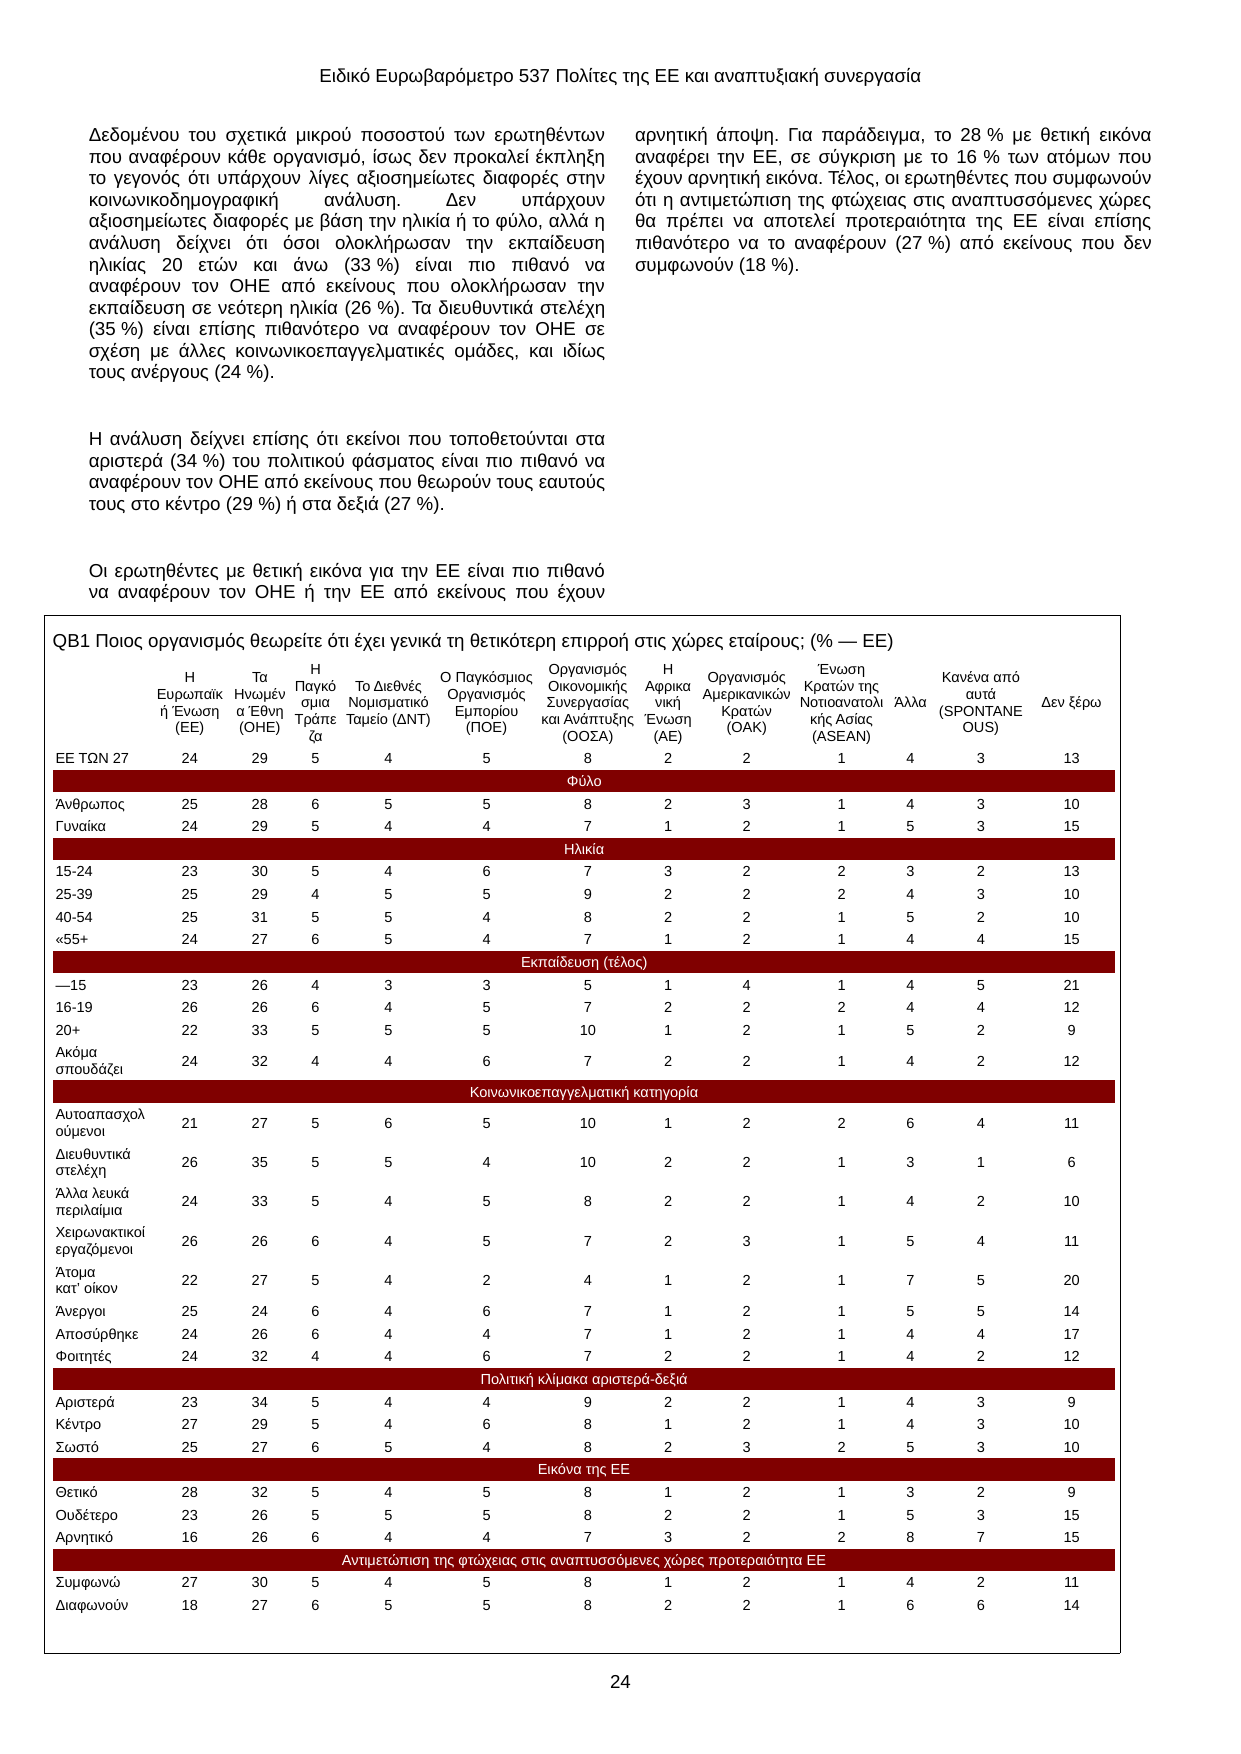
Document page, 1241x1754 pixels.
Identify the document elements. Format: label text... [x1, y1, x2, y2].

table_cell 5 [886, 1300, 934, 1322]
table_cell 31 [229, 905, 291, 928]
table_cell 5 [291, 860, 340, 883]
table_cell 27 [151, 1571, 228, 1594]
table_cell 4 [340, 1261, 437, 1300]
table_cell 15 [1028, 1503, 1115, 1526]
table_cell 4 [886, 973, 934, 996]
table_cell 24 [151, 1345, 228, 1368]
table_cell 4 [886, 1571, 934, 1594]
table_header [53, 658, 151, 747]
table_cell 4 [340, 1041, 437, 1080]
table_cell 4 [886, 1182, 934, 1221]
table_cell Αποσύρθηκε [53, 1323, 151, 1345]
table_cell 1 [796, 1221, 886, 1261]
table_cell 5 [437, 1503, 536, 1526]
table_cell 3 [697, 1221, 796, 1261]
table_cell 34 [229, 1390, 291, 1413]
table_cell 10 [536, 1143, 639, 1182]
table_cell 5 [291, 1503, 340, 1526]
table_cell 2 [639, 1143, 697, 1182]
table_cell 1 [796, 1323, 886, 1345]
table_cell 2 [697, 1390, 796, 1413]
table_cell 5 [340, 1503, 437, 1526]
text αρνητική άποψη. Για παράδειγμα, το 28 % με θετική εικόνα αναφέρει την ΕΕ, σε σύγκριση με το 16 % των ατόμων που έχουν αρνητική εικόνα. Τέλος, οι ερωτηθέντες που συμφωνούν ότι η αντιμετώπιση της φτώχειας στις αναπτυσσόμενες χώρες θα πρέπει να αποτελεί προτεραιότητα της ΕΕ είναι επίσης πιθανότερο να το αναφέρουν (27 %) από εκείνους που δεν συμφωνούν (18 %). [635, 124, 1152, 275]
table_cell 2 [639, 1503, 697, 1526]
table_cell 2 [697, 1481, 796, 1503]
table_cell 2 [639, 996, 697, 1018]
table_cell 4 [340, 1300, 437, 1322]
table_cell 25-39 [53, 883, 151, 905]
table_cell 2 [697, 1019, 796, 1041]
table_cell 2 [697, 1571, 796, 1594]
table_cell 27 [151, 1413, 228, 1436]
table_header Η Παγκόσμια Τράπεζα [291, 658, 340, 747]
table_cell 2 [639, 883, 697, 905]
table_cell 2 [796, 996, 886, 1018]
table_header Η Ευρωπαϊκή Ένωση (ΕΕ) [151, 658, 228, 747]
table_cell 10 [536, 1103, 639, 1142]
table_cell 29 [229, 883, 291, 905]
table_cell 24 [229, 1300, 291, 1322]
table_cell 23 [151, 860, 228, 883]
table_cell 25 [151, 1436, 228, 1458]
table_cell 4 [340, 1571, 437, 1594]
table_cell 2 [437, 1261, 536, 1300]
table_cell 24 [151, 815, 228, 838]
table_cell 5 [437, 1103, 536, 1142]
table_cell 1 [639, 928, 697, 951]
table_cell 5 [291, 1182, 340, 1221]
table_cell 4 [934, 1103, 1027, 1142]
table_cell Φοιτητές [53, 1345, 151, 1368]
text Η ανάλυση δείχνει επίσης ότι εκείνοι που τοποθετούνται στα αριστερά (34 %) του πολιτικού φάσματος είναι πιο πιθανό να αναφέρουν τον ΟΗΕ από εκείνους που θεωρούν τους εαυτούς τους στο κέντρο (29 %) ή στα δεξιά (27 %). [88, 428, 605, 514]
table_cell 2 [796, 1436, 886, 1458]
table_cell 1 [796, 1143, 886, 1182]
table_cell 5 [886, 1436, 934, 1458]
table_cell 4 [340, 1182, 437, 1221]
table_cell 11 [1028, 1103, 1115, 1142]
table_cell 2 [934, 1041, 1027, 1080]
table_cell 5 [886, 1019, 934, 1041]
table_header Οργανισμός Οικονομικής Συνεργασίας και Ανάπτυξης (ΟΟΣΑ) [536, 658, 639, 747]
table_cell 2 [934, 1019, 1027, 1041]
table_cell 8 [536, 1436, 639, 1458]
table_cell 5 [340, 1143, 437, 1182]
table_cell 10 [1028, 883, 1115, 905]
table_cell Χειρωνακτικοί εργαζόμενοι [53, 1221, 151, 1261]
table_cell 5 [340, 1594, 437, 1616]
table_cell 18 [151, 1594, 228, 1616]
table_cell 2 [639, 793, 697, 815]
table_cell 23 [151, 973, 228, 996]
table_cell 4 [291, 1345, 340, 1368]
table_cell 1 [796, 1571, 886, 1594]
table_cell 5 [340, 1019, 437, 1041]
table_cell 2 [934, 860, 1027, 883]
table_cell 4 [437, 905, 536, 928]
table_cell 5 [437, 793, 536, 815]
table_cell Διαφωνούν [53, 1594, 151, 1616]
table_cell 8 [536, 1413, 639, 1436]
table_cell 5 [340, 793, 437, 815]
table_cell 15-24 [53, 860, 151, 883]
table_cell 1 [639, 973, 697, 996]
table_cell 2 [697, 1300, 796, 1322]
table_cell 6 [291, 1526, 340, 1548]
table_cell 1 [639, 815, 697, 838]
table_cell 4 [886, 1345, 934, 1368]
table_cell 5 [291, 1019, 340, 1041]
table_cell 5 [437, 1019, 536, 1041]
table_cell 27 [229, 1594, 291, 1616]
table_cell 1 [796, 1594, 886, 1616]
table_header Ο Παγκόσμιος Οργανισμός Εμπορίου (ΠΟΕ) [437, 658, 536, 747]
table_cell 3 [340, 973, 437, 996]
table_cell 20+ [53, 1019, 151, 1041]
table_cell 32 [229, 1345, 291, 1368]
table_cell 13 [1028, 747, 1115, 770]
table_cell 10 [536, 1019, 639, 1041]
table_cell 5 [437, 1571, 536, 1594]
table_cell 7 [536, 1345, 639, 1368]
table_header Η Αφρικανική Ένωση (ΑΕ) [639, 658, 697, 747]
table_cell Φύλο [53, 770, 1115, 792]
table_cell 8 [886, 1526, 934, 1548]
table_cell 4 [697, 973, 796, 996]
table_cell 8 [536, 1571, 639, 1594]
table_cell 3 [934, 793, 1027, 815]
table_cell 6 [291, 1594, 340, 1616]
table_cell 3 [934, 1390, 1027, 1413]
table_cell 6 [437, 1345, 536, 1368]
table_cell 4 [340, 1323, 437, 1345]
table_cell 7 [536, 1323, 639, 1345]
table_cell 24 [151, 928, 228, 951]
table_cell 9 [536, 883, 639, 905]
table_cell 5 [340, 1436, 437, 1458]
table_cell 6 [437, 1300, 536, 1322]
table_cell 2 [697, 1103, 796, 1142]
table_cell 11 [1028, 1221, 1115, 1261]
table_cell 40-54 [53, 905, 151, 928]
table_cell 8 [536, 1594, 639, 1616]
table_cell 5 [291, 1261, 340, 1300]
table_cell 5 [291, 747, 340, 770]
table_cell 2 [697, 928, 796, 951]
table_cell 5 [934, 973, 1027, 996]
table_cell 30 [229, 860, 291, 883]
table_cell 5 [437, 1481, 536, 1503]
table_cell Άνθρωπος [53, 793, 151, 815]
table_cell 6 [886, 1103, 934, 1142]
table_cell Σωστό [53, 1436, 151, 1458]
table_cell 4 [340, 860, 437, 883]
table_cell 5 [437, 1221, 536, 1261]
table_cell 24 [151, 747, 228, 770]
table_cell 4 [886, 883, 934, 905]
table_cell 26 [229, 1323, 291, 1345]
table_cell 2 [697, 1345, 796, 1368]
table_cell 2 [639, 1221, 697, 1261]
table_cell 2 [639, 1390, 697, 1413]
table_cell 33 [229, 1019, 291, 1041]
table_cell 2 [697, 1182, 796, 1221]
table_cell Ηλικία [53, 838, 1115, 860]
table_cell 4 [340, 996, 437, 1018]
table_cell 3 [934, 747, 1027, 770]
table_cell Ουδέτερο [53, 1503, 151, 1526]
table_cell 2 [796, 860, 886, 883]
table_cell 6 [437, 1041, 536, 1080]
table_cell 4 [291, 1041, 340, 1080]
table_cell Διευθυντικά στελέχη [53, 1143, 151, 1182]
table_cell 6 [934, 1594, 1027, 1616]
table_cell 26 [229, 1503, 291, 1526]
table_cell 5 [886, 1503, 934, 1526]
table_cell 1 [639, 1019, 697, 1041]
table_cell 15 [1028, 815, 1115, 838]
table_cell 6 [291, 793, 340, 815]
table_cell Συμφωνώ [53, 1571, 151, 1594]
table_cell 9 [1028, 1019, 1115, 1041]
table_cell 4 [340, 1390, 437, 1413]
table_cell 9 [1028, 1481, 1115, 1503]
table_cell 8 [536, 905, 639, 928]
table_cell Άλλα λευκά περιλαίμια [53, 1182, 151, 1221]
table_cell 2 [639, 747, 697, 770]
table_cell 17 [1028, 1323, 1115, 1345]
table_cell 26 [229, 996, 291, 1018]
table_cell 2 [639, 1345, 697, 1368]
table_cell Κέντρο [53, 1413, 151, 1436]
table_cell 7 [536, 1300, 639, 1322]
table_cell 12 [1028, 1345, 1115, 1368]
table_cell 5 [886, 905, 934, 928]
table_cell 3 [886, 860, 934, 883]
table_cell 7 [536, 815, 639, 838]
table_header Άλλα [886, 658, 934, 747]
table_cell 5 [291, 815, 340, 838]
table_cell 16-19 [53, 996, 151, 1018]
table_cell 2 [697, 1143, 796, 1182]
table_cell 8 [536, 793, 639, 815]
table_cell 2 [639, 1594, 697, 1616]
table_cell 25 [151, 905, 228, 928]
table_cell 12 [1028, 996, 1115, 1018]
table_cell 22 [151, 1019, 228, 1041]
table_cell 9 [1028, 1390, 1115, 1413]
table_cell 29 [229, 815, 291, 838]
table_cell 5 [291, 1413, 340, 1436]
table_cell 2 [934, 1345, 1027, 1368]
table_cell 5 [340, 883, 437, 905]
table_cell 7 [536, 1041, 639, 1080]
table_cell 5 [437, 747, 536, 770]
table_cell 4 [437, 928, 536, 951]
table_cell 3 [437, 973, 536, 996]
table_cell 27 [229, 1261, 291, 1300]
table_cell 32 [229, 1041, 291, 1080]
table_cell 22 [151, 1261, 228, 1300]
table_cell 4 [291, 973, 340, 996]
table_cell 6 [437, 860, 536, 883]
table_cell 6 [291, 1300, 340, 1322]
table_header Το Διεθνές Νομισματικό Ταμείο (ΔΝΤ) [340, 658, 437, 747]
table_cell 4 [340, 1526, 437, 1548]
table_cell 6 [437, 1413, 536, 1436]
table_cell 6 [291, 928, 340, 951]
table_cell 4 [340, 815, 437, 838]
table_cell 4 [437, 815, 536, 838]
table_cell 3 [934, 1503, 1027, 1526]
table_cell 4 [934, 1323, 1027, 1345]
text [45, 616, 1120, 1653]
table_cell Θετικό [53, 1481, 151, 1503]
table_cell 5 [291, 905, 340, 928]
table_cell 26 [229, 973, 291, 996]
table_cell 11 [1028, 1571, 1115, 1594]
table_cell 6 [291, 1221, 340, 1261]
table_cell 10 [1028, 905, 1115, 928]
table_cell 2 [934, 1481, 1027, 1503]
table_cell 4 [437, 1526, 536, 1548]
table_cell 8 [536, 1503, 639, 1526]
table_cell Εικόνα της ΕΕ [53, 1458, 1115, 1481]
table_cell 3 [639, 860, 697, 883]
table_cell 3 [639, 1526, 697, 1548]
table_header Κανένα από αυτά (SPONTANEOUS) [934, 658, 1027, 747]
table_cell 1 [796, 1390, 886, 1413]
table_cell Ακόμα σπουδάζει [53, 1041, 151, 1080]
table_cell 4 [886, 747, 934, 770]
table_cell 7 [934, 1526, 1027, 1548]
table_cell 4 [437, 1143, 536, 1182]
table_cell 3 [697, 793, 796, 815]
table_cell 10 [1028, 1436, 1115, 1458]
table_cell 2 [796, 883, 886, 905]
table_header Οργανισμός Αμερικανικών Κρατών (ΟΑΚ) [697, 658, 796, 747]
table_cell 4 [437, 1323, 536, 1345]
table_cell 4 [437, 1390, 536, 1413]
table_cell 20 [1028, 1261, 1115, 1300]
table_cell 8 [536, 1182, 639, 1221]
table_cell 25 [151, 883, 228, 905]
table_cell 2 [796, 1103, 886, 1142]
table_cell 5 [934, 1300, 1027, 1322]
table_cell 4 [340, 1413, 437, 1436]
table_cell 5 [437, 1182, 536, 1221]
table_cell 13 [1028, 860, 1115, 883]
table_cell 5 [886, 1221, 934, 1261]
table_cell 2 [697, 1413, 796, 1436]
table_cell 7 [536, 860, 639, 883]
table_cell 5 [291, 1143, 340, 1182]
table_cell 29 [229, 747, 291, 770]
table_cell 2 [639, 1436, 697, 1458]
table_cell 6 [291, 1436, 340, 1458]
table_cell 4 [340, 1481, 437, 1503]
table_cell 2 [934, 1182, 1027, 1221]
table_cell 3 [886, 1143, 934, 1182]
table_cell 4 [886, 928, 934, 951]
table_cell Αντιμετώπιση της φτώχειας στις αναπτυσσόμενες χώρες προτεραιότητα ΕΕ [53, 1549, 1115, 1571]
table_cell 26 [229, 1221, 291, 1261]
table_cell 2 [639, 1041, 697, 1080]
table_cell 1 [796, 815, 886, 838]
table_cell 6 [291, 1323, 340, 1345]
table_cell 30 [229, 1571, 291, 1594]
table_cell 26 [151, 1143, 228, 1182]
table_cell 3 [934, 1436, 1027, 1458]
table_cell Εκπαίδευση (τέλος) [53, 951, 1115, 973]
table_cell Κοινωνικοεπαγγελματική κατηγορία [53, 1080, 1115, 1103]
table_cell 4 [886, 1413, 934, 1436]
table_cell 2 [934, 905, 1027, 928]
table_cell 3 [934, 1413, 1027, 1436]
table_cell 16 [151, 1526, 228, 1548]
table_cell 14 [1028, 1300, 1115, 1322]
table_cell 4 [291, 883, 340, 905]
table_cell 1 [639, 1413, 697, 1436]
text Δεδομένου του σχετικά μικρού ποσοστού των ερωτηθέντων που αναφέρουν κάθε οργανισμό, ίσως δεν προκαλεί έκπληξη το γεγονός ότι υπάρχουν λίγες αξιοσημείωτες διαφορές στην κοινωνικοδημογραφική ανάλυση. Δεν υπάρχουν αξιοσημείωτες διαφορές με βάση την ηλικία ή το φύλο, αλλά η ανάλυση δείχνει ότι όσοι ολοκλήρωσαν την εκπαίδευση ηλικίας 20 ετών και άνω (33 %) είναι πιο πιθανό να αναφέρουν τον ΟΗΕ από εκείνους που ολοκλήρωσαν την εκπαίδευση σε νεότερη ηλικία (26 %). Τα διευθυντικά στελέχη (35 %) είναι επίσης πιθανότερο να αναφέρουν τον ΟΗΕ σε σχέση με άλλες κοινωνικοεπαγγελματικές ομάδες, και ιδίως τους ανέργους (24 %). [88, 124, 605, 383]
table_cell 2 [697, 1526, 796, 1548]
table_cell 33 [229, 1182, 291, 1221]
table_cell —15 [53, 973, 151, 996]
table_cell 9 [536, 1390, 639, 1413]
table_cell 4 [437, 1436, 536, 1458]
table_cell 5 [934, 1261, 1027, 1300]
table_cell 1 [796, 1261, 886, 1300]
table_cell 1 [639, 1103, 697, 1142]
table_cell 27 [229, 1436, 291, 1458]
table_header Ένωση Κρατών της Νοτιοανατολικής Ασίας (ASEAN) [796, 658, 886, 747]
table_cell 1 [639, 1261, 697, 1300]
table_cell 4 [536, 1261, 639, 1300]
table_cell 2 [796, 1526, 886, 1548]
table_cell 2 [639, 905, 697, 928]
table_cell 29 [229, 1413, 291, 1436]
table_cell 2 [934, 1571, 1027, 1594]
table_cell 1 [796, 973, 886, 996]
table_cell Αριστερά [53, 1390, 151, 1413]
table_cell 2 [697, 1323, 796, 1345]
table_cell 12 [1028, 1041, 1115, 1080]
table_cell 1 [796, 1041, 886, 1080]
table_cell 2 [697, 1041, 796, 1080]
table_cell 1 [934, 1143, 1027, 1182]
table_cell 32 [229, 1481, 291, 1503]
table_cell 2 [697, 860, 796, 883]
table_cell 2 [697, 905, 796, 928]
table_cell Πολιτική κλίμακα αριστερά-δεξιά [53, 1368, 1115, 1390]
table_cell 2 [697, 883, 796, 905]
table_cell 14 [1028, 1594, 1115, 1616]
table_cell 5 [340, 928, 437, 951]
table_cell 1 [796, 928, 886, 951]
table_cell 15 [1028, 928, 1115, 951]
table_cell 26 [151, 996, 228, 1018]
table_cell 2 [639, 1182, 697, 1221]
table_cell 5 [886, 815, 934, 838]
table_cell 5 [291, 1571, 340, 1594]
table_cell 3 [697, 1436, 796, 1458]
table_cell 10 [1028, 793, 1115, 815]
table_cell 1 [639, 1481, 697, 1503]
table_cell 10 [1028, 1413, 1115, 1436]
table_cell 28 [229, 793, 291, 815]
table_cell 27 [229, 928, 291, 951]
table_cell Αυτοαπασχολούμενοι [53, 1103, 151, 1142]
table_cell 24 [151, 1041, 228, 1080]
table_cell 3 [934, 815, 1027, 838]
table_header Δεν ξέρω [1028, 658, 1115, 747]
table_cell 7 [536, 928, 639, 951]
table_cell 23 [151, 1390, 228, 1413]
table_cell «55+ [53, 928, 151, 951]
table_cell 2 [697, 1503, 796, 1526]
table_cell 7 [536, 1526, 639, 1548]
table_cell Άνεργοι [53, 1300, 151, 1322]
table_cell 6 [886, 1594, 934, 1616]
table_cell 4 [886, 1390, 934, 1413]
text Οι ερωτηθέντες με θετική εικόνα για την ΕΕ είναι πιο πιθανό να αναφέρουν τον ΟΗΕ ή την ΕΕ από εκείνους που έχουν [88, 559, 605, 603]
table_cell 4 [886, 1323, 934, 1345]
table_cell 4 [934, 928, 1027, 951]
table_cell Αρνητικό [53, 1526, 151, 1548]
table_cell 5 [536, 973, 639, 996]
table_cell 4 [934, 996, 1027, 1018]
table_cell 15 [1028, 1526, 1115, 1548]
table_cell 1 [639, 1323, 697, 1345]
table_cell 4 [886, 793, 934, 815]
table_cell 26 [229, 1526, 291, 1548]
table_cell 1 [796, 1503, 886, 1526]
table_cell 4 [886, 996, 934, 1018]
table_cell 24 [151, 1323, 228, 1345]
table_cell 5 [291, 1390, 340, 1413]
table_cell 5 [291, 1103, 340, 1142]
table_cell 25 [151, 1300, 228, 1322]
table_cell 7 [536, 996, 639, 1018]
table_cell Άτομα κατ’ οίκον [53, 1261, 151, 1300]
table_cell 8 [536, 1481, 639, 1503]
table_cell 1 [796, 747, 886, 770]
text QB1 Ποιος οργανισμός θεωρείτε ότι έχει γενικά τη θετικότερη επιρροή στις χώρες εταίρους; (% — ΕΕ) [52, 630, 1111, 652]
table_cell 2 [697, 1261, 796, 1300]
table_cell 28 [151, 1481, 228, 1503]
table_cell 2 [697, 996, 796, 1018]
table_cell 4 [886, 1041, 934, 1080]
table_cell Γυναίκα [53, 815, 151, 838]
table_cell 6 [1028, 1143, 1115, 1182]
table_cell 6 [340, 1103, 437, 1142]
table_cell 3 [934, 883, 1027, 905]
table_cell 21 [1028, 973, 1115, 996]
table_cell 1 [796, 905, 886, 928]
table_cell 4 [340, 1345, 437, 1368]
table_cell 1 [796, 1019, 886, 1041]
table_cell 26 [151, 1221, 228, 1261]
table_cell 5 [437, 1594, 536, 1616]
table_cell 21 [151, 1103, 228, 1142]
table_cell 1 [796, 793, 886, 815]
table_header Τα Ηνωμένα Έθνη (ΟΗΕ) [229, 658, 291, 747]
table_cell 3 [886, 1481, 934, 1503]
table_cell 7 [536, 1221, 639, 1261]
table_cell 5 [437, 883, 536, 905]
table_cell 1 [639, 1300, 697, 1322]
table_cell 1 [796, 1300, 886, 1322]
table_cell 1 [796, 1413, 886, 1436]
table_cell 4 [340, 1221, 437, 1261]
table_cell 7 [886, 1261, 934, 1300]
table_cell 23 [151, 1503, 228, 1526]
table_cell 10 [1028, 1182, 1115, 1221]
table_cell 1 [796, 1481, 886, 1503]
table_cell 4 [340, 747, 437, 770]
table_cell 27 [229, 1103, 291, 1142]
table_cell 5 [291, 1481, 340, 1503]
table_cell ΕΕ ΤΩΝ 27 [53, 747, 151, 770]
table_cell 1 [796, 1182, 886, 1221]
table_cell 8 [536, 747, 639, 770]
table_cell 1 [796, 1345, 886, 1368]
table_cell 4 [934, 1221, 1027, 1261]
table_cell 35 [229, 1143, 291, 1182]
table_cell 5 [437, 996, 536, 1018]
table_cell 1 [639, 1571, 697, 1594]
table_cell 2 [697, 747, 796, 770]
table_cell 2 [697, 815, 796, 838]
table_cell 2 [697, 1594, 796, 1616]
table_cell 6 [291, 996, 340, 1018]
table_cell 25 [151, 793, 228, 815]
table_cell 24 [151, 1182, 228, 1221]
table_cell 5 [340, 905, 437, 928]
